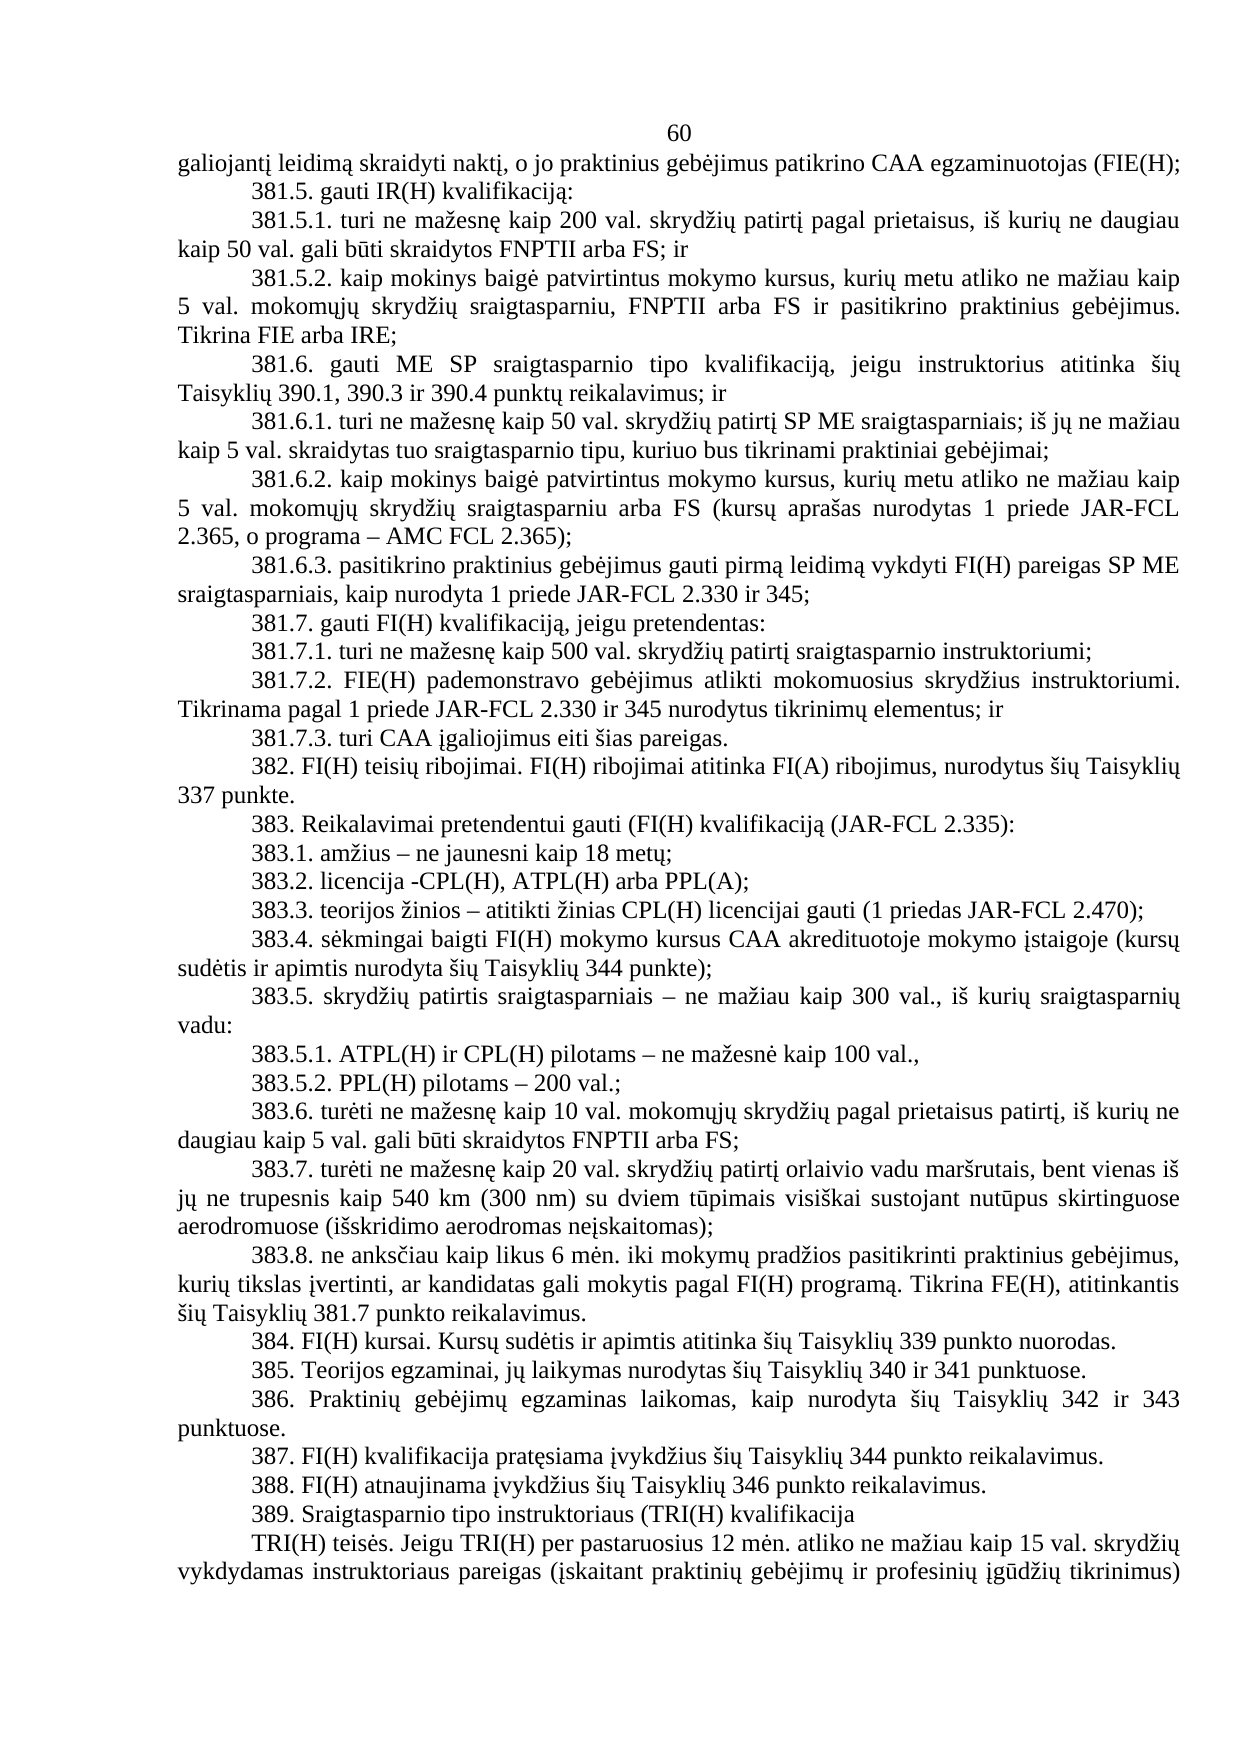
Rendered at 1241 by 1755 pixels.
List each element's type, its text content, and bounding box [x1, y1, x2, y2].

text 381.5.2. kaip mokinys baigė patvirtintus mokymo kursus, kurių metu atliko ne mažiau kaip 5 val. mokomųjų skrydžių sraigtasparniu, FNPTII arba FS ir pasitikrino praktinius gebėjimus. Tikrina FIE arba IRE; [177, 263, 1181, 349]
text TRI(H) teisės. Jeigu TRI(H) per pastaruosius 12 mėn. atliko ne mažiau kaip 15 val. skrydžių vykdydamas instruktoriaus pareigas (įskaitant praktinių gebėjimų ir profesinių įgūdžių tikrinimus) [177, 1528, 1181, 1585]
text 386. Praktinių gebėjimų egzaminas laikomas, kaip nurodyta šių Taisyklių 342 ir 343 punktuose. [177, 1384, 1181, 1441]
text 383.7. turėti ne mažesnę kaip 20 val. skrydžių patirtį orlaivio vadu maršrutais, bent vienas iš jų ne trupesnis kaip 540 km (300 nm) su dviem tūpimais visiškai sustojant nutūpus skirtinguose aerodromuose (išskridimo aerodromas neįskaitomas); [177, 1154, 1181, 1240]
text 383.5. skrydžių patirtis sraigtasparniais – ne mažiau kaip 300 val., iš kurių sraigtasparnių vadu: [177, 981, 1181, 1039]
text 383.6. turėti ne mažesnę kaip 10 val. mokomųjų skrydžių pagal prietaisus patirtį, iš kurių ne daugiau kaip 5 val. gali būti skraidytos FNPTII arba FS; [177, 1096, 1181, 1154]
text 381.7.1. turi ne mažesnę kaip 500 val. skrydžių patirtį sraigtasparnio instruktoriumi; [177, 636, 1181, 665]
text galiojantį leidimą skraidyti naktį, o jo praktinius gebėjimus patikrino CAA egzaminuotojas (FIE(H); [177, 148, 1181, 176]
text 388. FI(H) atnaujinama įvykdžius šių Taisyklių 346 punkto reikalavimus. [177, 1470, 1181, 1499]
text 383. Reikalavimai pretendentui gauti (FI(H) kvalifikaciją (JAR-FCL 2.335): [177, 809, 1181, 838]
text 381.6.1. turi ne mažesnę kaip 50 val. skrydžių patirtį SP ME sraigtasparniais; iš jų ne mažiau kaip 5 val. skraidytas tuo sraigtasparnio tipu, kuriuo bus tikrinami praktiniai gebėjimai; [177, 406, 1181, 464]
text 387. FI(H) kvalifikacija pratęsiama įvykdžius šių Taisyklių 344 punkto reikalavimus. [177, 1441, 1181, 1470]
text 381.6. gauti ME SP sraigtasparnio tipo kvalifikaciją, jeigu instruktorius atitinka šių Taisyklių 390.1, 390.3 ir 390.4 punktų reikalavimus; ir [177, 349, 1181, 406]
text 383.3. teorijos žinios – atitikti žinias CPL(H) licencijai gauti (1 priedas JAR-FCL 2.470); [177, 895, 1181, 924]
text 383.5.2. PPL(H) pilotams – 200 val.; [177, 1068, 1181, 1096]
text 383.1. amžius – ne jaunesni kaip 18 metų; [177, 838, 1181, 866]
text 382. FI(H) teisių ribojimai. FI(H) ribojimai atitinka FI(A) ribojimus, nurodytus šių Taisyklių 337 punkte. [177, 751, 1181, 809]
text 384. FI(H) kursai. Kursų sudėtis ir apimtis atitinka šių Taisyklių 339 punkto nuorodas. [177, 1326, 1181, 1355]
text 383.2. licencija -CPL(H), ATPL(H) arba PPL(A); [177, 866, 1181, 895]
text 381.6.3. pasitikrino praktinius gebėjimus gauti pirmą leidimą vykdyti FI(H) pareigas SP ME sraigtasparniais, kaip nurodyta 1 priede JAR-FCL 2.330 ir 345; [177, 550, 1181, 608]
text 381.6.2. kaip mokinys baigė patvirtintus mokymo kursus, kurių metu atliko ne mažiau kaip 5 val. mokomųjų skrydžių sraigtasparniu arba FS (kursų aprašas nurodytas 1 priede JAR-FCL 2.365, o programa – AMC FCL 2.365); [177, 464, 1181, 550]
text 381.7. gauti FI(H) kvalifikaciją, jeigu pretendentas: [177, 608, 1181, 636]
text 381.5.1. turi ne mažesnę kaip 200 val. skrydžių patirtį pagal prietaisus, iš kurių ne daugiau kaip 50 val. gali būti skraidytos FNPTII arba FS; ir [177, 205, 1181, 263]
text 383.4. sėkmingai baigti FI(H) mokymo kursus CAA akredituotoje mokymo įstaigoje (kursų sudėtis ir apimtis nurodyta šių Taisyklių 344 punkte); [177, 924, 1181, 981]
text 383.5.1. ATPL(H) ir CPL(H) pilotams – ne mažesnė kaip 100 val., [177, 1039, 1181, 1068]
text 385. Teorijos egzaminai, jų laikymas nurodytas šių Taisyklių 340 ir 341 punktuose. [177, 1355, 1181, 1384]
text 389. Sraigtasparnio tipo instruktoriaus (TRI(H) kvalifikacija [177, 1499, 1181, 1528]
text 381.5. gauti IR(H) kvalifikaciją: [177, 176, 1181, 205]
text 383.8. ne anksčiau kaip likus 6 mėn. iki mokymų pradžios pasitikrinti praktinius gebėjimus, kurių tikslas įvertinti, ar kandidatas gali mokytis pagal FI(H) programą. Tikrina FE(H), atitinkantis šių Taisyklių 381.7 punkto reikalavimus. [177, 1240, 1181, 1326]
text 381.7.3. turi CAA įgaliojimus eiti šias pareigas. [177, 723, 1181, 751]
text 381.7.2. FIE(H) pademonstravo gebėjimus atlikti mokomuosius skrydžius instruktoriumi. Tikrinama pagal 1 priede JAR-FCL 2.330 ir 345 nurodytus tikrinimų elementus; ir [177, 665, 1181, 723]
